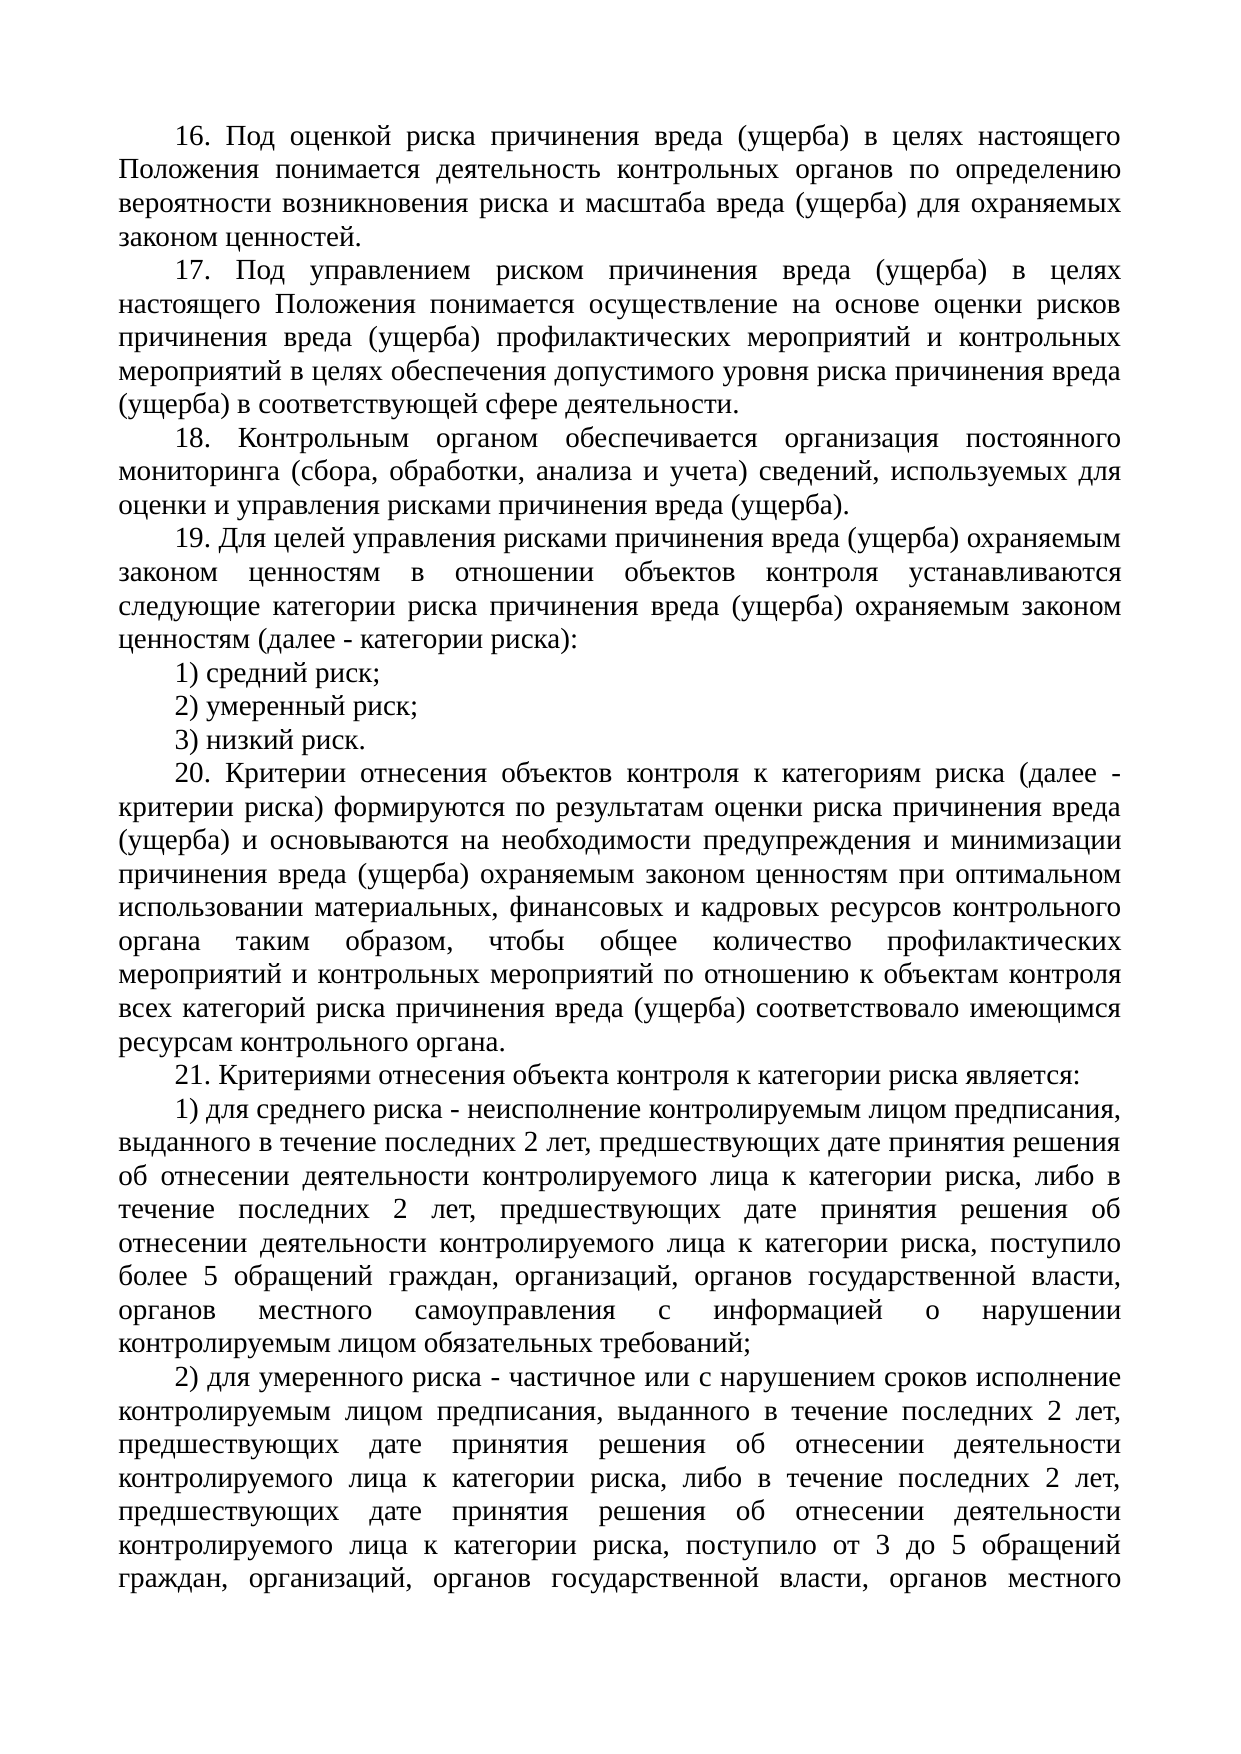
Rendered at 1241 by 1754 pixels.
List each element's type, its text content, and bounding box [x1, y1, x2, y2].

text 17. Под управлением риском причинения вреда (ущерба) в целях настоящего Положения понимается осуществление на основе оценки рисков причинения вреда (ущерба) профилактических мероприятий и контрольных мероприятий в целях обеспечения допустимого уровня риска причинения вреда (ущерба) в соответствующей сфере деятельности. [118, 252, 1122, 420]
text 20. Критерии отнесения объектов контроля к категориям риска (далее - критерии риска) формируются по результатам оценки риска причинения вреда (ущерба) и основываются на необходимости предупреждения и минимизации причинения вреда (ущерба) охраняемым законом ценностям при оптимальном использовании материальных, финансовых и кадровых ресурсов контрольного органа таким образом, чтобы общее количество профилактических мероприятий и контрольных мероприятий по отношению к объектам контроля всех категорий риска причинения вреда (ущерба) соответствовало имеющимся ресурсам контрольного органа. [118, 755, 1122, 1057]
text 3) низкий риск. [118, 722, 1122, 755]
text 1) для среднего риска - неисполнение контролируемым лицом предписания, выданного в течение последних 2 лет, предшествующих дате принятия решения об отнесении деятельности контролируемого лица к категории риска, либо в течение последних 2 лет, предшествующих дате принятия решения об отнесении деятельности контролируемого лица к категории риска, поступило более 5 обращений граждан, организаций, органов государственной власти, органов местного самоуправления с информацией о нарушении контролируемым лицом обязательных требований; [118, 1091, 1122, 1359]
text 18. Контрольным органом обеспечивается организация постоянного мониторинга (сбора, обработки, анализа и учета) сведений, используемых для оценки и управления рисками причинения вреда (ущерба). [118, 420, 1122, 521]
text 21. Критериями отнесения объекта контроля к категории риска является: [118, 1057, 1122, 1091]
text 2) для умеренного риска - частичное или с нарушением сроков исполнение контролируемым лицом предписания, выданного в течение последних 2 лет, предшествующих дате принятия решения об отнесении деятельности контролируемого лица к категории риска, либо в течение последних 2 лет, предшествующих дате принятия решения об отнесении деятельности контролируемого лица к категории риска, поступило от 3 до 5 обращений граждан, организаций, органов государственной власти, органов местного [118, 1359, 1122, 1594]
text 2) умеренный риск; [118, 688, 1122, 722]
text 19. Для целей управления рисками причинения вреда (ущерба) охраняемым законом ценностям в отношении объектов контроля устанавливаются следующие категории риска причинения вреда (ущерба) охраняемым законом ценностям (далее - категории риска): [118, 521, 1122, 655]
text 16. Под оценкой риска причинения вреда (ущерба) в целях настоящего Положения понимается деятельность контрольных органов по определению вероятности возникновения риска и масштаба вреда (ущерба) для охраняемых законом ценностей. [118, 118, 1122, 252]
text 1) средний риск; [118, 655, 1122, 688]
